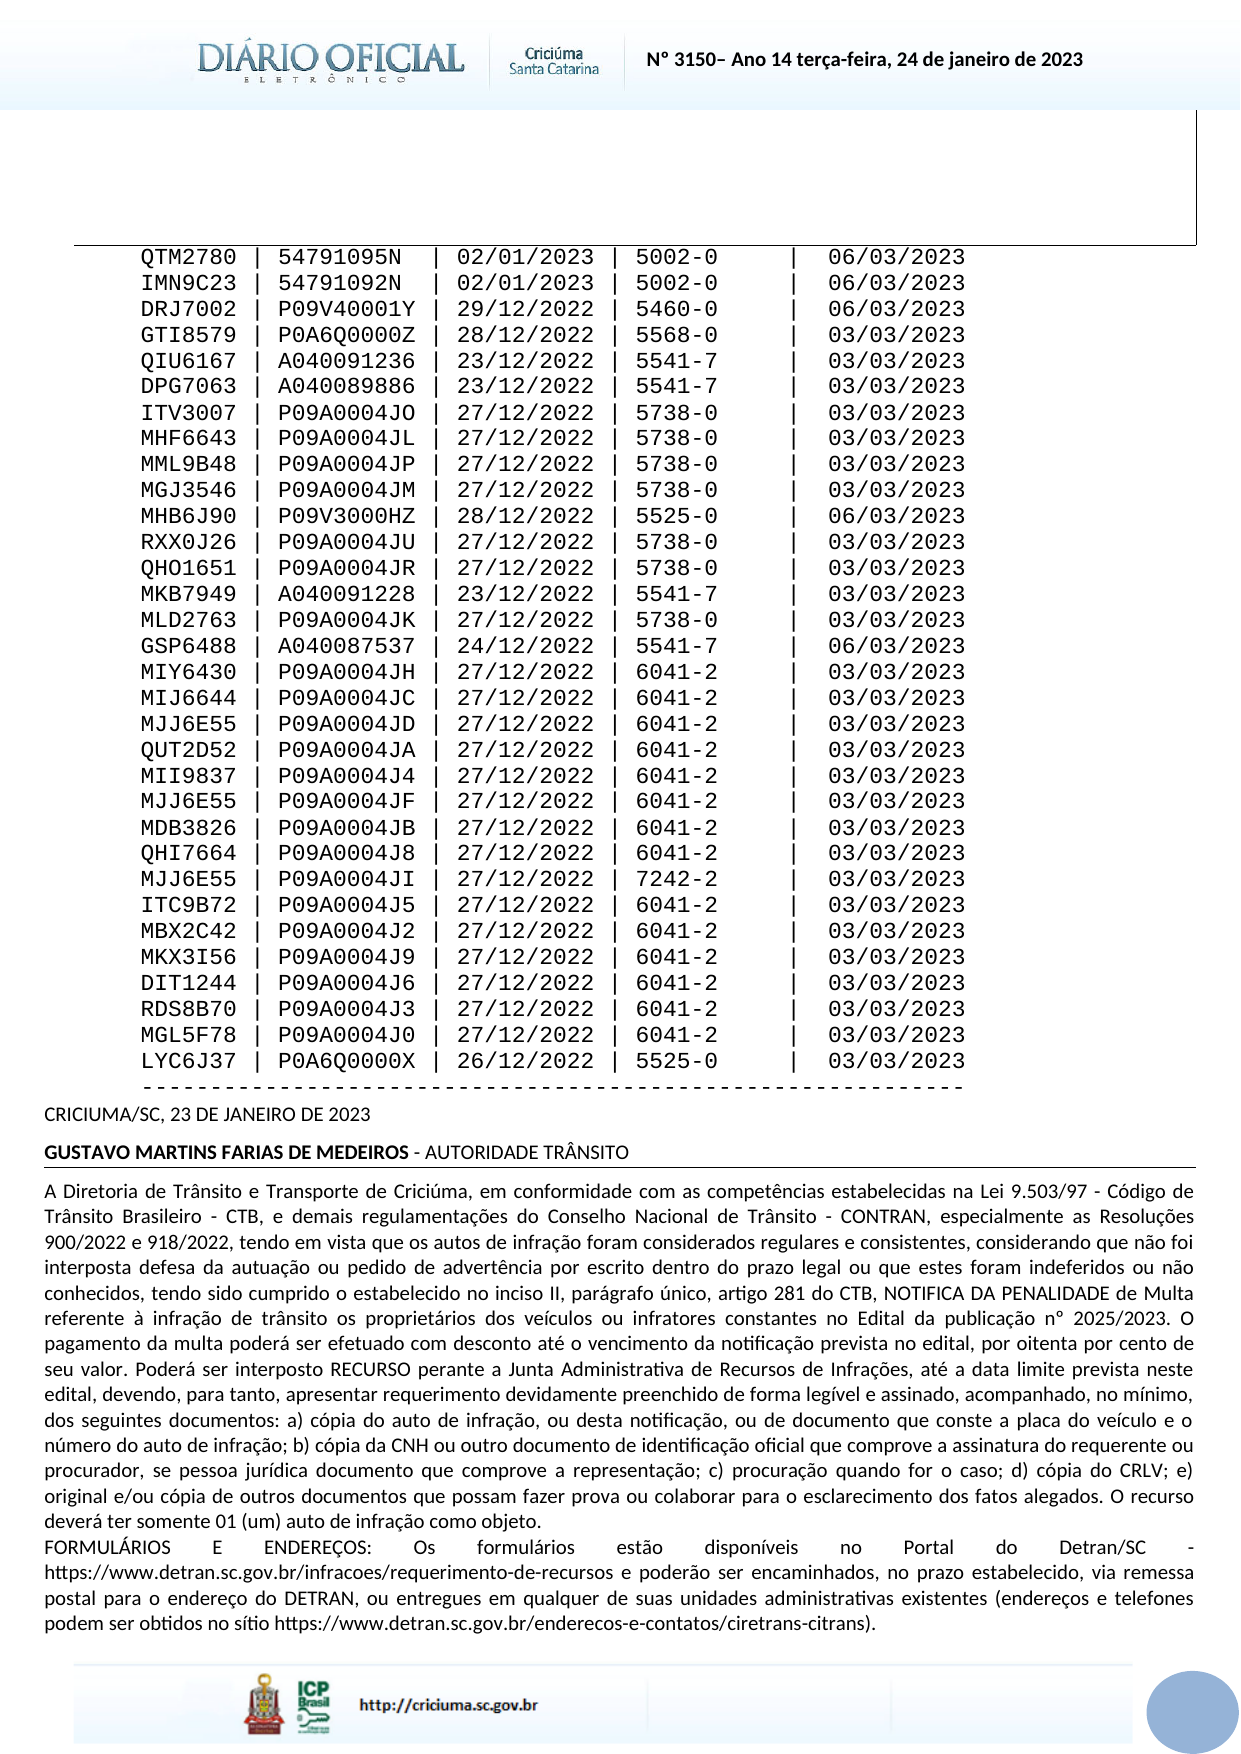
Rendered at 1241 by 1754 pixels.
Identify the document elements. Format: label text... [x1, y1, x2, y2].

text ITV3007 | P09A0004JO | 27/12/2022 | 5738-0 | 03/03/2023 [44, 401, 1196, 427]
text MIY6430 | P09A0004JH | 27/12/2022 | 6041-2 | 03/03/2023 [44, 660, 1196, 686]
text IMN9C23 | 54791092N | 02/01/2023 | 5002-0 | 06/03/2023 [44, 271, 1196, 297]
text QHO1651 | P09A0004JR | 27/12/2022 | 5738-0 | 03/03/2023 [44, 556, 1196, 582]
text LYC6J37 | P0A6Q0000X | 26/12/2022 | 5525-0 | 03/03/2023 [44, 1049, 1196, 1075]
text MII9837 | P09A0004J4 | 27/12/2022 | 6041-2 | 03/03/2023 [44, 764, 1196, 790]
text MDB3826 | P09A0004JB | 27/12/2022 | 6041-2 | 03/03/2023 [44, 816, 1196, 842]
text QIU6167 | A040091236 | 23/12/2022 | 5541-7 | 03/03/2023 [44, 349, 1196, 375]
text QHI7664 | P09A0004J8 | 27/12/2022 | 6041-2 | 03/03/2023 [44, 842, 1196, 868]
text FORMULÁRIOS E ENDEREÇOS: Os formulários estão disponíveis no Portal do Detran/SC - https://www.detran.sc.gov.br/infracoes/requerimento-de-recursos e poderão ser encaminhados, no prazo estabelecido, via remessa postal para o endereço do DETRAN, ou entregues em qualquer de suas unidades administrativas existentes (endereços e telefones podem ser obtidos no sítio https://www.detran.sc.gov.br/enderecos-e-contatos/ciretrans-citrans). [44, 1534, 1196, 1636]
text A Diretoria de Trânsito e Transporte de Criciúma, em conformidade com as competências estabelecidas na Lei 9.503/97 - Código de Trânsito Brasileiro - CTB, e demais regulamentações do Conselho Nacional de Trânsito - CONTRAN, especialmente as Resoluções 900/2022 e 918/2022, tendo em vista que os autos de infração foram considerados regulares e consistentes, considerando que não foi interposta defesa da autuação ou pedido de advertência por escrito dentro do prazo legal ou que estes foram indeferidos ou não conhecidos, tendo sido cumprido o estabelecido no inciso II, parágrafo único, artigo 281 do CTB, NOTIFICA DA PENALIDADE de Multa referente à infração de trânsito os proprietários dos veículos ou infratores constantes no Edital da publicação nº 2025/2023. O pagamento da multa poderá ser efetuado com desconto até o vencimento da notificação prevista no edital, por oitenta por cento de seu valor. Poderá ser interposto RECURSO perante a Junta Administrativa de Recursos de Infrações, até a data limite prevista neste edital, devendo, para tanto, apresentar requerimento devidamente preenchido de forma legível e assinado, acompanhado, no mínimo, dos seguintes documentos: a) cópia do auto de infração, ou desta notificação, ou de documento que conste a placa do veículo e o número do auto de infração; b) cópia da CNH ou outro documento de identificação oficial que comprove a assinatura do requerente ou procurador, se pessoa jurídica documento que comprove a representação; c) procuração quando for o caso; d) cópia do CRLV; e) original e/ou cópia de outros documentos que possam fazer prova ou colaborar para o esclarecimento dos fatos alegados. O recurso deverá ter somente 01 (um) auto de infração como objeto. [44, 1178, 1196, 1534]
text DIT1244 | P09A0004J6 | 27/12/2022 | 6041-2 | 03/03/2023 [44, 971, 1196, 997]
text QTM2780 | 54791095N | 02/01/2023 | 5002-0 | 06/03/2023 [44, 245, 1196, 271]
text RDS8B70 | P09A0004J3 | 27/12/2022 | 6041-2 | 03/03/2023 [44, 997, 1196, 1023]
text GSP6488 | A040087537 | 24/12/2022 | 5541-7 | 06/03/2023 [44, 634, 1196, 660]
text MML9B48 | P09A0004JP | 27/12/2022 | 5738-0 | 03/03/2023 [44, 453, 1196, 479]
text MIJ6644 | P09A0004JC | 27/12/2022 | 6041-2 | 03/03/2023 [44, 686, 1196, 712]
text DRJ7002 | P09V40001Y | 29/12/2022 | 5460-0 | 06/03/2023 [44, 297, 1196, 323]
text ------------------------------------------------------------ [44, 1075, 1196, 1101]
text MLD2763 | P09A0004JK | 27/12/2022 | 5738-0 | 03/03/2023 [44, 608, 1196, 634]
text MGJ3546 | P09A0004JM | 27/12/2022 | 5738-0 | 03/03/2023 [44, 479, 1196, 504]
text ITC9B72 | P09A0004J5 | 27/12/2022 | 6041-2 | 03/03/2023 [44, 894, 1196, 919]
text MJJ6E55 | P09A0004JD | 27/12/2022 | 6041-2 | 03/03/2023 [44, 712, 1196, 738]
text MBX2C42 | P09A0004J2 | 27/12/2022 | 6041-2 | 03/03/2023 [44, 919, 1196, 946]
text MKX3I56 | P09A0004J9 | 27/12/2022 | 6041-2 | 03/03/2023 [44, 946, 1196, 971]
text GTI8579 | P0A6Q0000Z | 28/12/2022 | 5568-0 | 03/03/2023 [44, 323, 1196, 349]
text MKB7949 | A040091228 | 23/12/2022 | 5541-7 | 03/03/2023 [44, 582, 1196, 608]
text GUSTAVO MARTINS FARIAS DE MEDEIROS - AUTORIDADE TRÂNSITO [44, 1139, 1196, 1167]
text MJJ6E55 | P09A0004JI | 27/12/2022 | 7242-2 | 03/03/2023 [44, 868, 1196, 894]
text MJJ6E55 | P09A0004JF | 27/12/2022 | 6041-2 | 03/03/2023 [44, 790, 1196, 816]
text DPG7063 | A040089886 | 23/12/2022 | 5541-7 | 03/03/2023 [44, 375, 1196, 401]
text CRICIUMA/SC, 23 DE JANEIRO DE 2023 [44, 1101, 1196, 1127]
text MHB6J90 | P09V3000HZ | 28/12/2022 | 5525-0 | 06/03/2023 [44, 504, 1196, 531]
text RXX0J26 | P09A0004JU | 27/12/2022 | 5738-0 | 03/03/2023 [44, 531, 1196, 556]
text QUT2D52 | P09A0004JA | 27/12/2022 | 6041-2 | 03/03/2023 [44, 738, 1196, 764]
text MHF6643 | P09A0004JL | 27/12/2022 | 5738-0 | 03/03/2023 [44, 427, 1196, 453]
text MGL5F78 | P09A0004J0 | 27/12/2022 | 6041-2 | 03/03/2023 [44, 1023, 1196, 1049]
